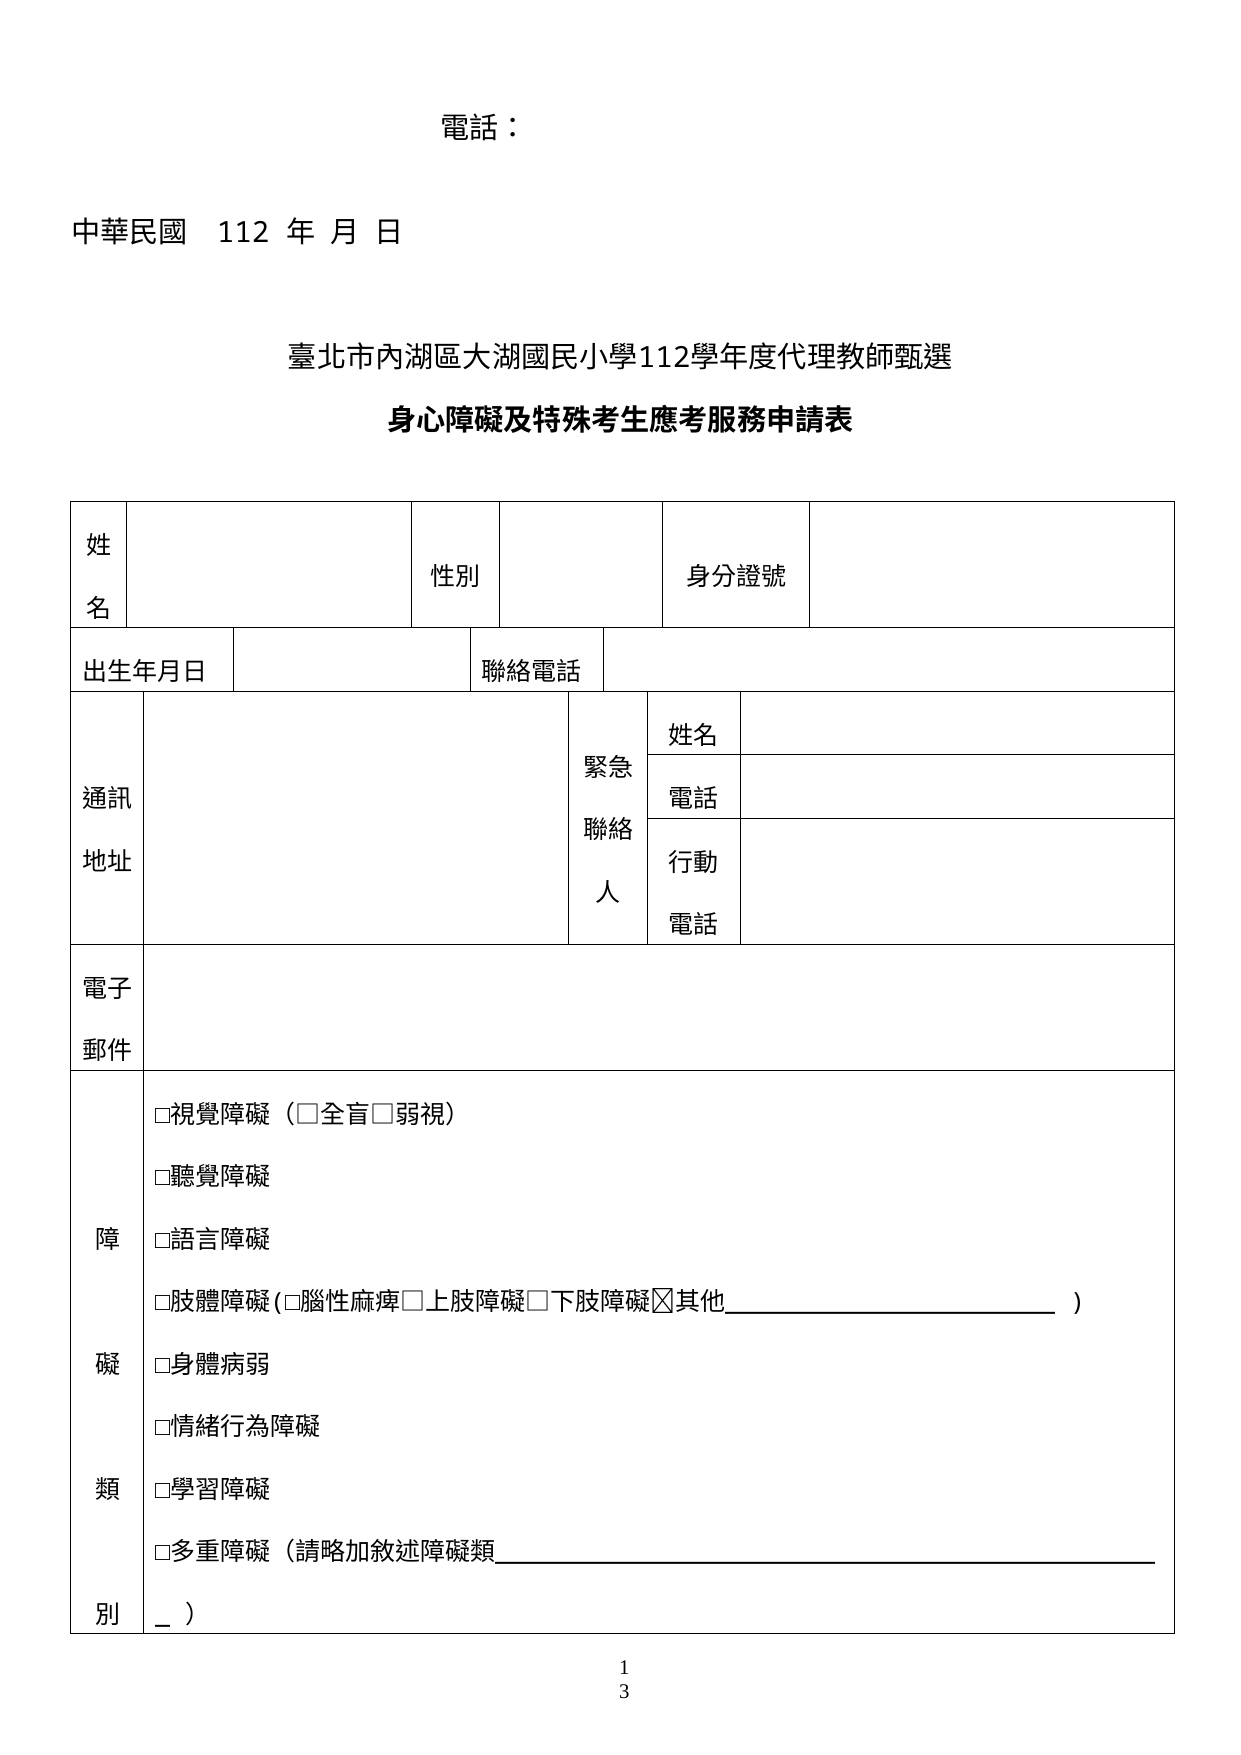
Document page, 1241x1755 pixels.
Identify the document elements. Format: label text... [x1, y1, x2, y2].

table_cell 通訊 地址 [71, 692, 143, 944]
table_cell [144, 945, 1174, 1070]
text 身心障礙及特殊考生應考服務申請表 [71, 376, 1169, 438]
text 電話： [440, 84, 1169, 146]
table_header [810, 502, 1174, 627]
table_cell [144, 692, 568, 944]
table_cell □視覺障礙（□全盲□弱視） □聽覺障礙 □語言障礙 □肢體障礙(□腦性麻痺□上肢障礙□下肢障礙其他______________________ ) □身體病弱 □情緒行為障礙 □學習障礙 □多重障礙（請略加敘述障礙類_____________________________________________ ） [144, 1071, 1174, 1633]
text 中華民國 112 年 月 日 [71, 188, 1169, 251]
table_cell 電子郵件 [71, 945, 143, 1070]
table_cell 緊急 聯絡人 [569, 692, 647, 944]
table_cell [741, 692, 1174, 754]
table_cell 電話 [648, 755, 740, 818]
table_cell 姓名 [648, 692, 740, 754]
table_header 性別 [412, 502, 499, 627]
table_cell [741, 755, 1174, 818]
table_header 姓名 [71, 502, 126, 627]
table_cell [604, 628, 1174, 691]
table_cell [234, 628, 470, 691]
table_cell 行動電話 [648, 819, 740, 944]
table_cell 出生年月日 [71, 628, 233, 691]
table_header 身分證號 [663, 502, 809, 627]
table_cell 障 礙 類 別 [71, 1071, 143, 1633]
table_cell [741, 819, 1174, 944]
table_cell 聯絡電話 [471, 628, 603, 691]
table_header [127, 502, 411, 627]
text 臺北市內湖區大湖國民小學112學年度代理教師甄選 [71, 313, 1169, 376]
table_header [500, 502, 662, 627]
